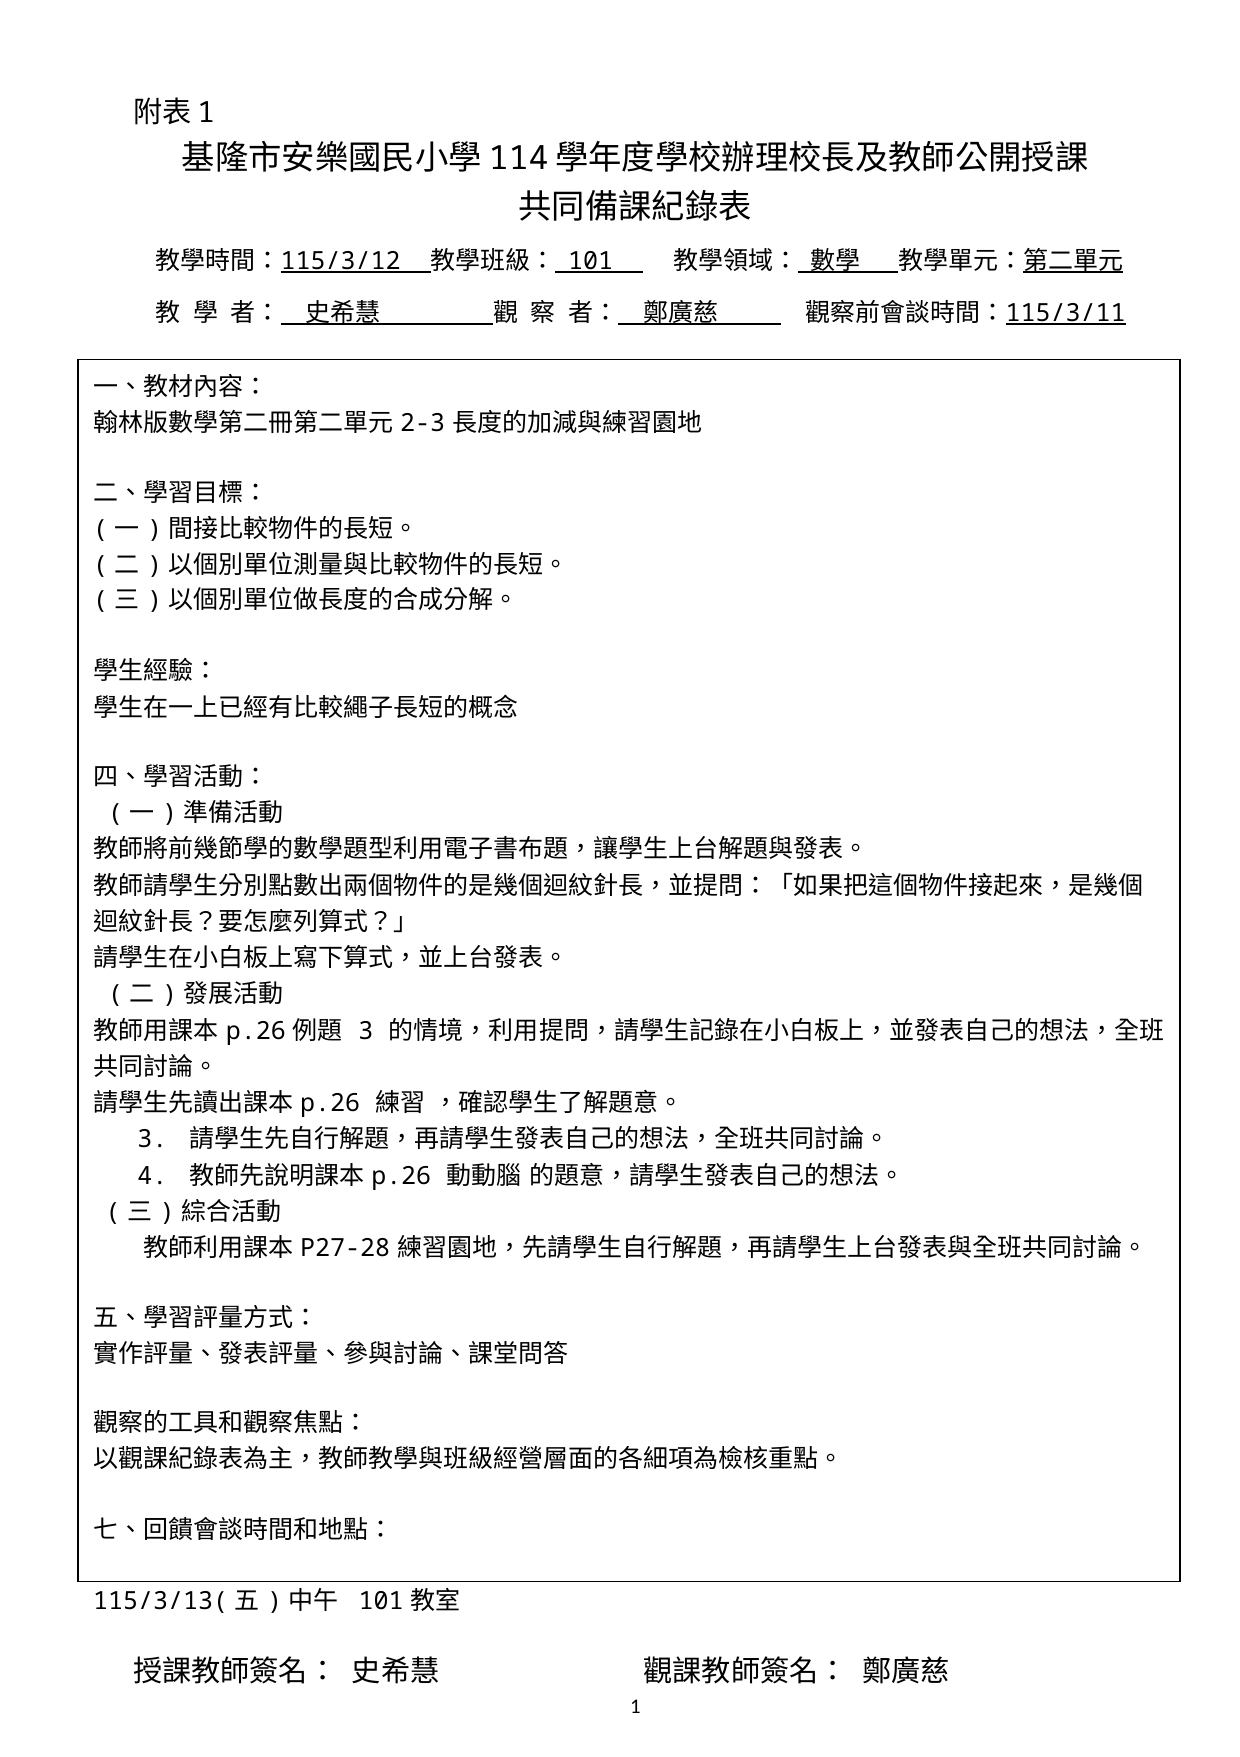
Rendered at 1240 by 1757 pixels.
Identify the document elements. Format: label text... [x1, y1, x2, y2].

text 教 學 者： 史希慧 觀 察 者： 鄭廣慈 觀察前會談時間：115/3/11 [95, 280, 1191, 332]
text 共同備課紀錄表 [133, 179, 1137, 228]
text 附表1 [133, 89, 1137, 131]
text 授課教師簽名： 史希慧 觀課教師簽名： 鄭廣慈 [133, 1647, 1137, 1690]
text 基隆市安樂國民小學114學年度學校辦理校長及教師公開授課 [133, 131, 1137, 179]
text 教學時間：115/3/12 教學班級： 101 教學領域： 數學 教學單元：第二單元 [95, 228, 1191, 280]
